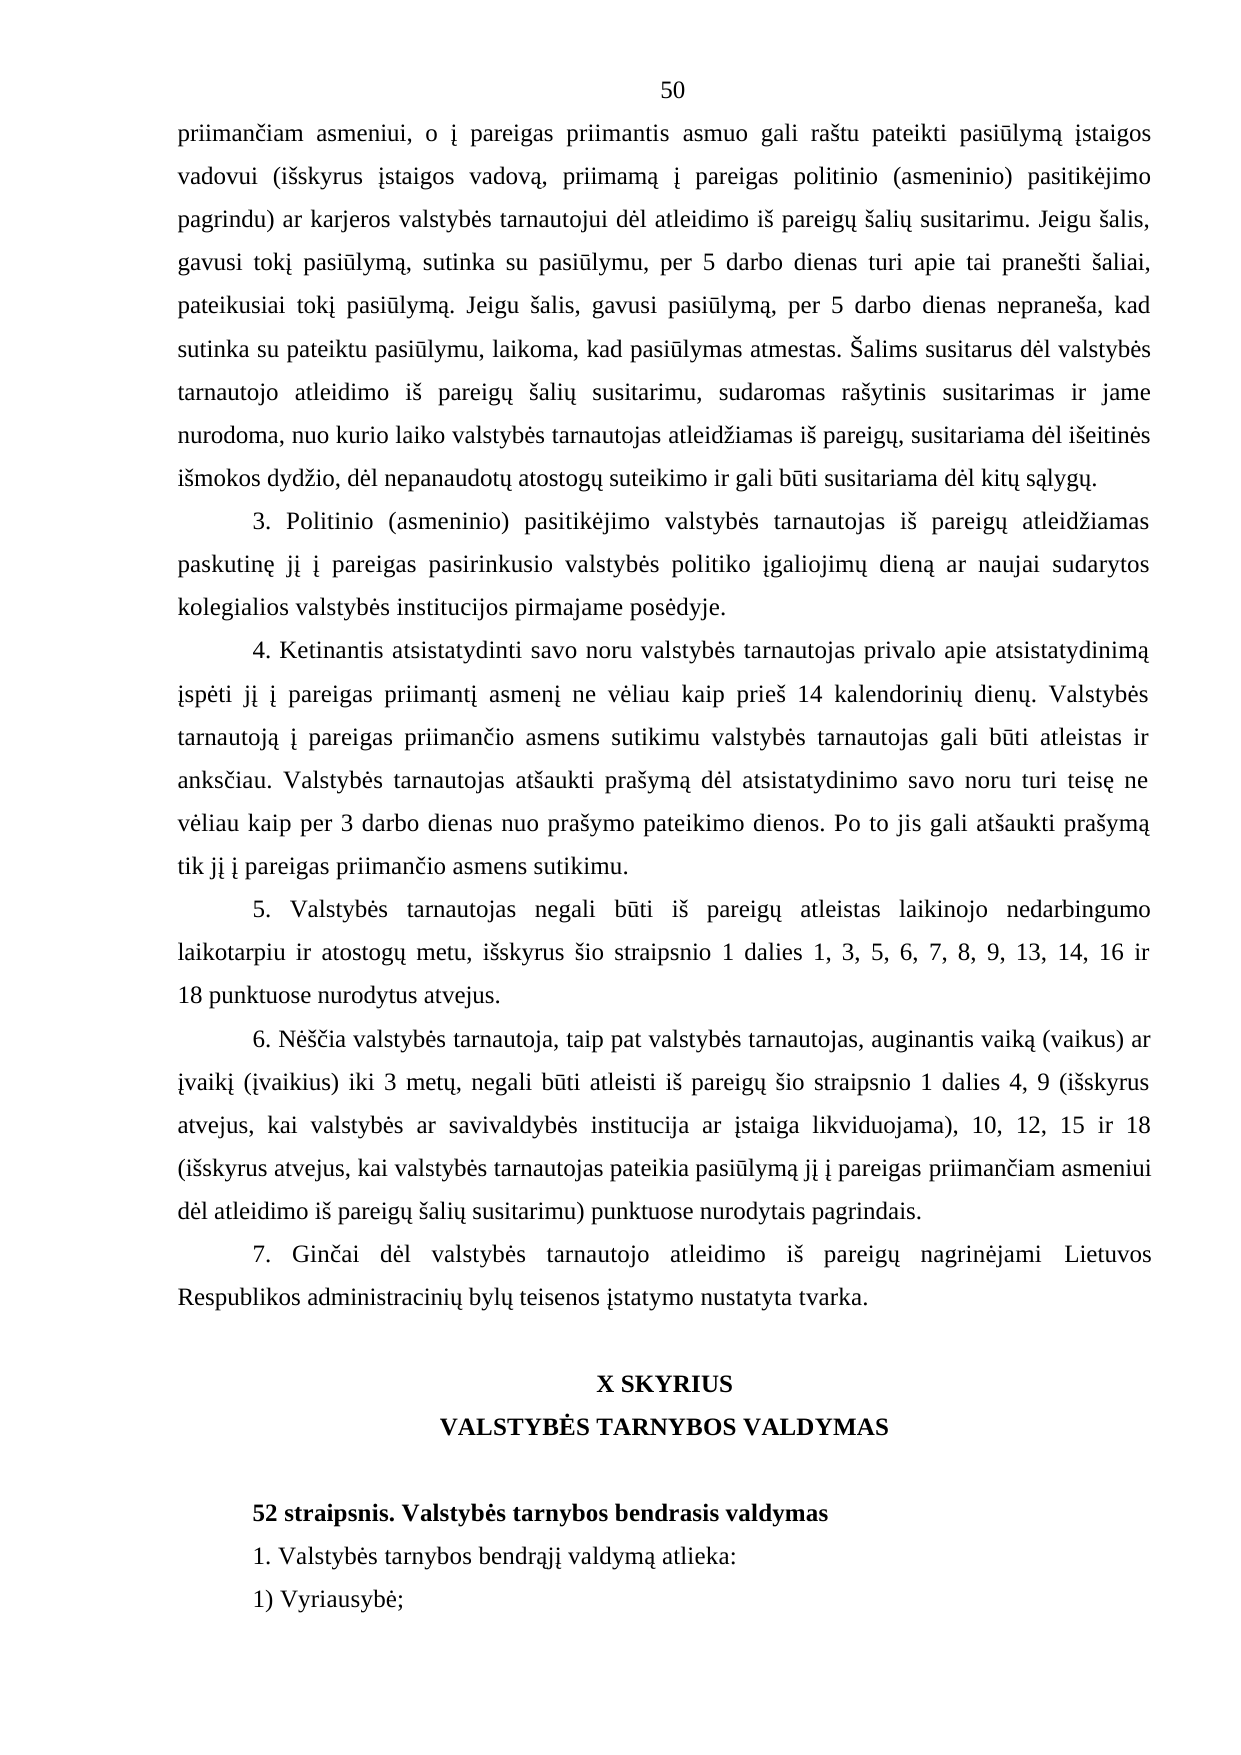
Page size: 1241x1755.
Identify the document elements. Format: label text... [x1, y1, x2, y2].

text 52 straipsnis. Valstybės tarnybos bendrasis valdymas [177, 1498, 1152, 1527]
text 1) Vyriausybė; [177, 1584, 1152, 1613]
text priimančiam asmeniui, o į pareigas priimantis asmuo gali raštu pateikti pasiūlymą įstaigos vadovui (išskyrus įstaigos vadovą, priimamą į pareigas politinio (asmeninio) pasitikėjimo pagrindu) ar karjeros valstybės tarnautojui dėl atleidimo iš pareigų šalių susitarimu. Jeigu šalis, gavusi tokį pasiūlymą, sutinka su pasiūlymu, per 5 darbo dienas turi apie tai pranešti šaliai, pateikusiai tokį pasiūlymą. Jeigu šalis, gavusi pasiūlymą, per 5 darbo dienas nepraneša, kad sutinka su pateiktu pasiūlymu, laikoma, kad pasiūlymas atmestas. Šalims susitarus dėl valstybės tarnautojo atleidimo iš pareigų šalių susitarimu, sudaromas rašytinis susitarimas ir jame nurodoma, nuo kurio laiko valstybės tarnautojas atleidžiamas iš pareigų, susitariama dėl išeitinės išmokos dydžio, dėl nepanaudotų atostogų suteikimo ir gali būti susitariama dėl kitų sąlygų. [177, 118, 1152, 492]
text 4. Ketinantis atsistatydinti savo noru valstybės tarnautojas privalo apie atsistatydinimą įspėti jį į pareigas priimantį asmenį ne vėliau kaip prieš 14 kalendorinių dienų. Valstybės tarnautoją į pareigas priimančio asmens sutikimu valstybės tarnautojas gali būti atleistas ir anksčiau. Valstybės tarnautojas atšaukti prašymą dėl atsistatydinimo savo noru turi teisę ne vėliau kaip per 3 darbo dienas nuo prašymo pateikimo dienos. Po to jis gali atšaukti prašymą tik jį į pareigas priimančio asmens sutikimu. [177, 636, 1152, 880]
text 3. Politinio (asmeninio) pasitikėjimo valstybės tarnautojas iš pareigų atleidžiamas paskutinę jį į pareigas pasirinkusio valstybės politiko įgaliojimų dieną ar naujai sudarytos kolegialios valstybės institucijos pirmajame posėdyje. [177, 506, 1152, 621]
subtitle X SKYRIUS [177, 1369, 1152, 1397]
text VALSTYBĖS TARNYBOS VALDYMAS [177, 1412, 1152, 1441]
text 7. Ginčai dėl valstybės tarnautojo atleidimo iš pareigų nagrinėjami Lietuvos Respublikos administracinių bylų teisenos įstatymo nustatyta tvarka. [177, 1239, 1152, 1311]
text 6. Nėščia valstybės tarnautoja, taip pat valstybės tarnautojas, auginantis vaiką (vaikus) ar įvaikį (įvaikius) iki 3 metų, negali būti atleisti iš pareigų šio straipsnio 1 dalies 4, 9 (išskyrus atvejus, kai valstybės ar savivaldybės institucija ar įstaiga likviduojama), 10, 12, 15 ir 18 (išskyrus atvejus, kai valstybės tarnautojas pateikia pasiūlymą jį į pareigas priimančiam asmeniui dėl atleidimo iš pareigų šalių susitarimu) punktuose nurodytais pagrindais. [177, 1024, 1152, 1225]
text 1. Valstybės tarnybos bendrąjį valdymą atlieka: [177, 1541, 1152, 1570]
text 5. Valstybės tarnautojas negali būti iš pareigų atleistas laikinojo nedarbingumo laikotarpiu ir atostogų metu, išskyrus šio straipsnio 1 dalies 1, 3, 5, 6, 7, 8, 9, 13, 14, 16 ir 18 punktuose nurodytus atvejus. [177, 894, 1152, 1009]
